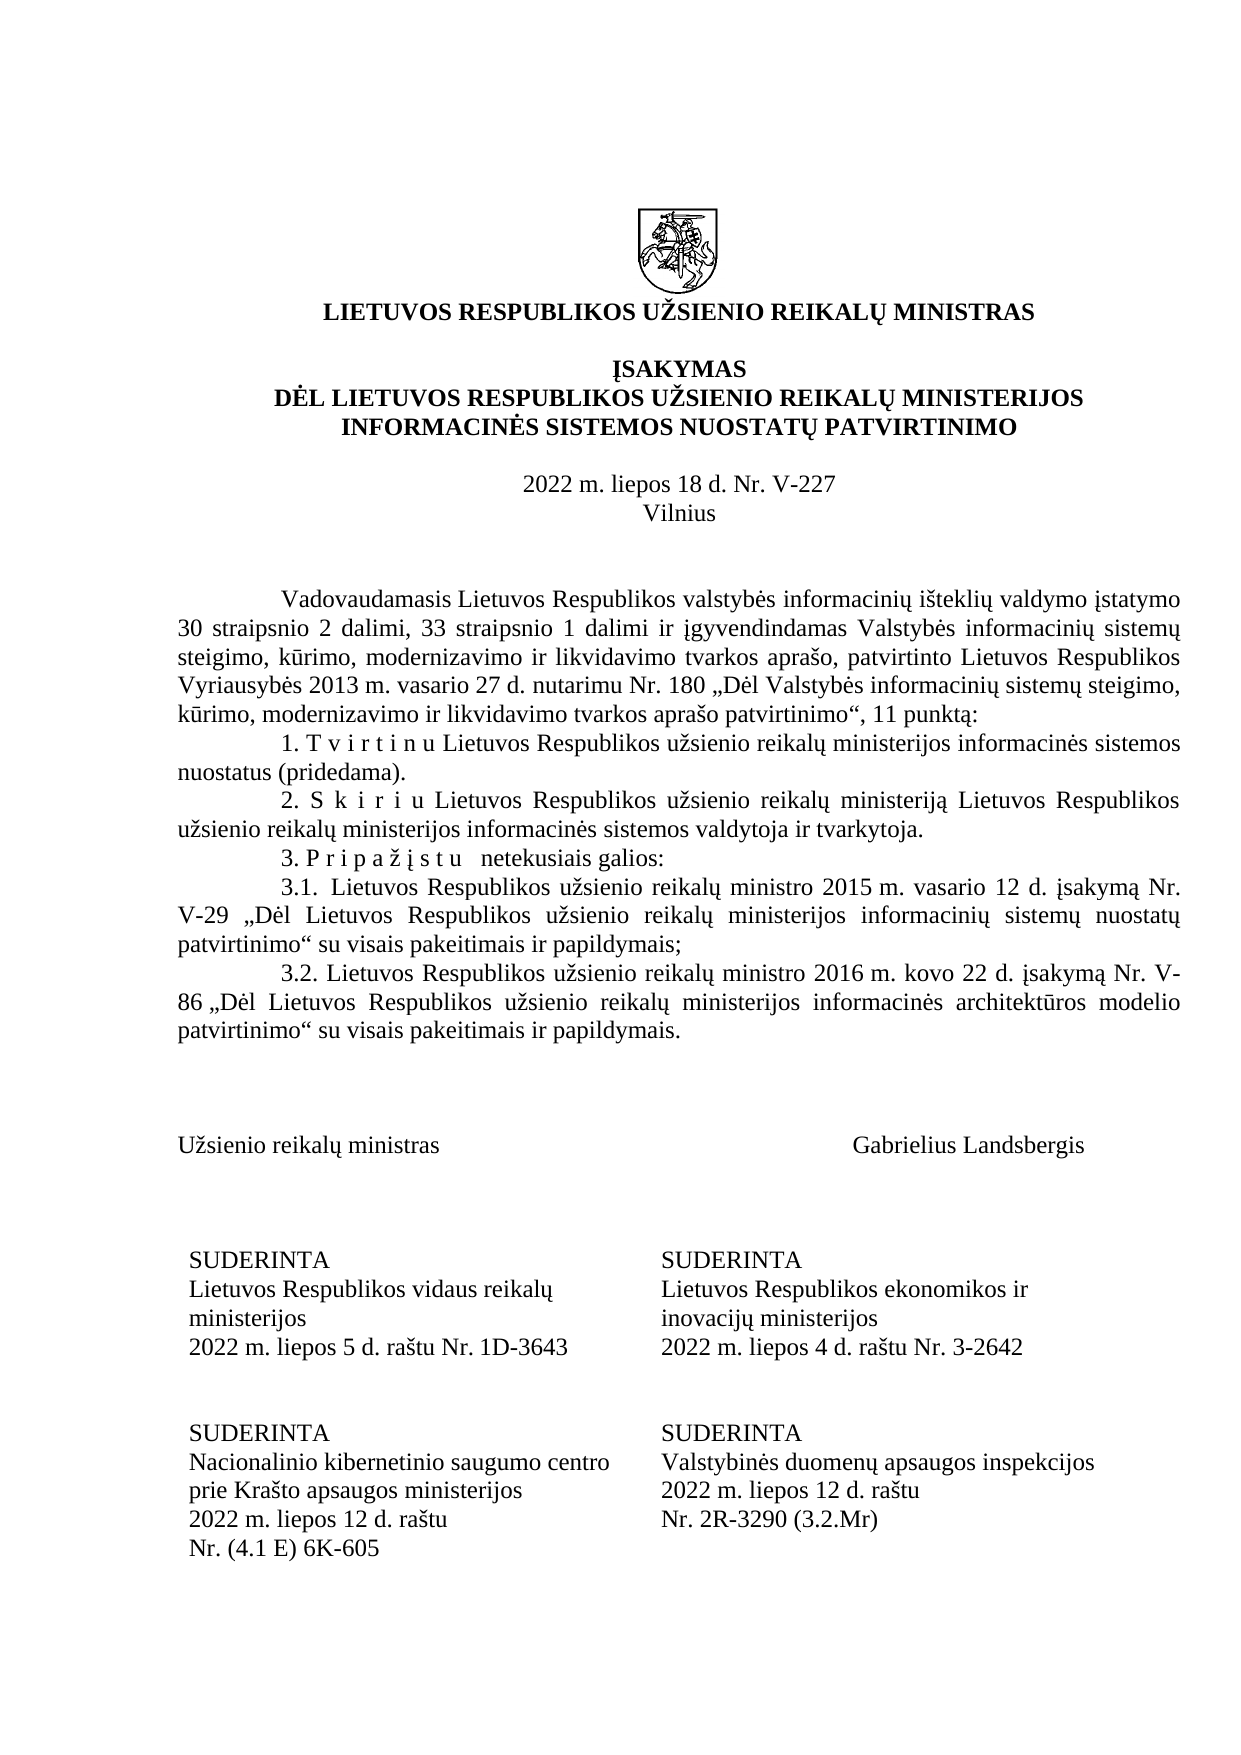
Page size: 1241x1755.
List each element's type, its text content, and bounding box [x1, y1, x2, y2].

text Vadovaudamasis Lietuvos Respublikos valstybės informacinių išteklių valdymo įstatymo 30 straipsnio 2 dalimi, 33 straipsnio 1 dalimi ir įgyvendindamas Valstybės informacinių sistemų steigimo, kūrimo, modernizavimo ir likvidavimo tvarkos aprašo, patvirtinto Lietuvos Respublikos Vyriausybės 2013 m. vasario 27 d. nutarimu Nr. 180 „Dėl Valstybės informacinių sistemų steigimo, kūrimo, modernizavimo ir likvidavimo tvarkos aprašo patvirtinimo“, 11 punktą: [177, 584, 1181, 728]
text Vilnius [177, 498, 1181, 527]
text ĮSAKYMAS [177, 354, 1181, 383]
table_header SUDERINTA Lietuvos Respublikos vidaus reikalų ministerijos 2022 m. liepos 5 d. raštu Nr. 1D-3643 [177, 1245, 649, 1389]
text 2022 m. liepos 18 d. Nr. V-227 [177, 469, 1181, 498]
text 1. T v i r t i n u Lietuvos Respublikos užsienio reikalų ministerijos informacinės sistemos nuostatus (pridedama). [177, 728, 1181, 785]
table_header SUDERINTA Lietuvos Respublikos ekonomikos ir inovacijų ministerijos 2022 m. liepos 4 d. raštu Nr. 3-2642 [650, 1245, 1122, 1389]
table_header SUDERINTA Nacionalinio kibernetinio saugumo centro prie Krašto apsaugos ministerijos 2022 m. liepos 12 d. raštu Nr. (4.1 E) 6K-605 [177, 1418, 649, 1562]
text 3. Pripažįstu netekusiais galios: [177, 843, 1181, 872]
text Užsienio reikalų ministras Gabrielius Landsbergis [177, 1130, 1181, 1159]
text LIETUVOS RESPUBLIKOS UŽSIENIO REIKALŲ MINISTRAS [177, 297, 1181, 325]
table_header SUDERINTA Valstybinės duomenų apsaugos inspekcijos 2022 m. liepos 12 d. raštu Nr. 2R-3290 (3.2.Mr) [650, 1418, 1122, 1562]
text 3.2. Lietuvos Respublikos užsienio reikalų ministro 2016 m. kovo 22 d. įsakymą Nr. V-86 „Dėl Lietuvos Respublikos užsienio reikalų ministerijos informacinės architektūros modelio patvirtinimo“ su visais pakeitimais ir papildymais. [177, 958, 1181, 1044]
text 2. S k i r i u Lietuvos Respublikos užsienio reikalų ministeriją Lietuvos Respublikos užsienio reikalų ministerijos informacinės sistemos valdytoja ir tvarkytoja. [177, 785, 1181, 843]
text 3.1. Lietuvos Respublikos užsienio reikalų ministro 2015 m. vasario 12 d. įsakymą Nr. V-29 „Dėl Lietuvos Respublikos užsienio reikalų ministerijos informacinių sistemų nuostatų patvirtinimo“ su visais pakeitimais ir papildymais; [177, 872, 1181, 958]
text DĖL LIETUVOS RESPUBLIKOS UŽSIENIO REIKALŲ MINISTERIJOS INFORMACINĖS SISTEMOS NUOSTATŲ PATVIRTINIMO [177, 383, 1181, 440]
